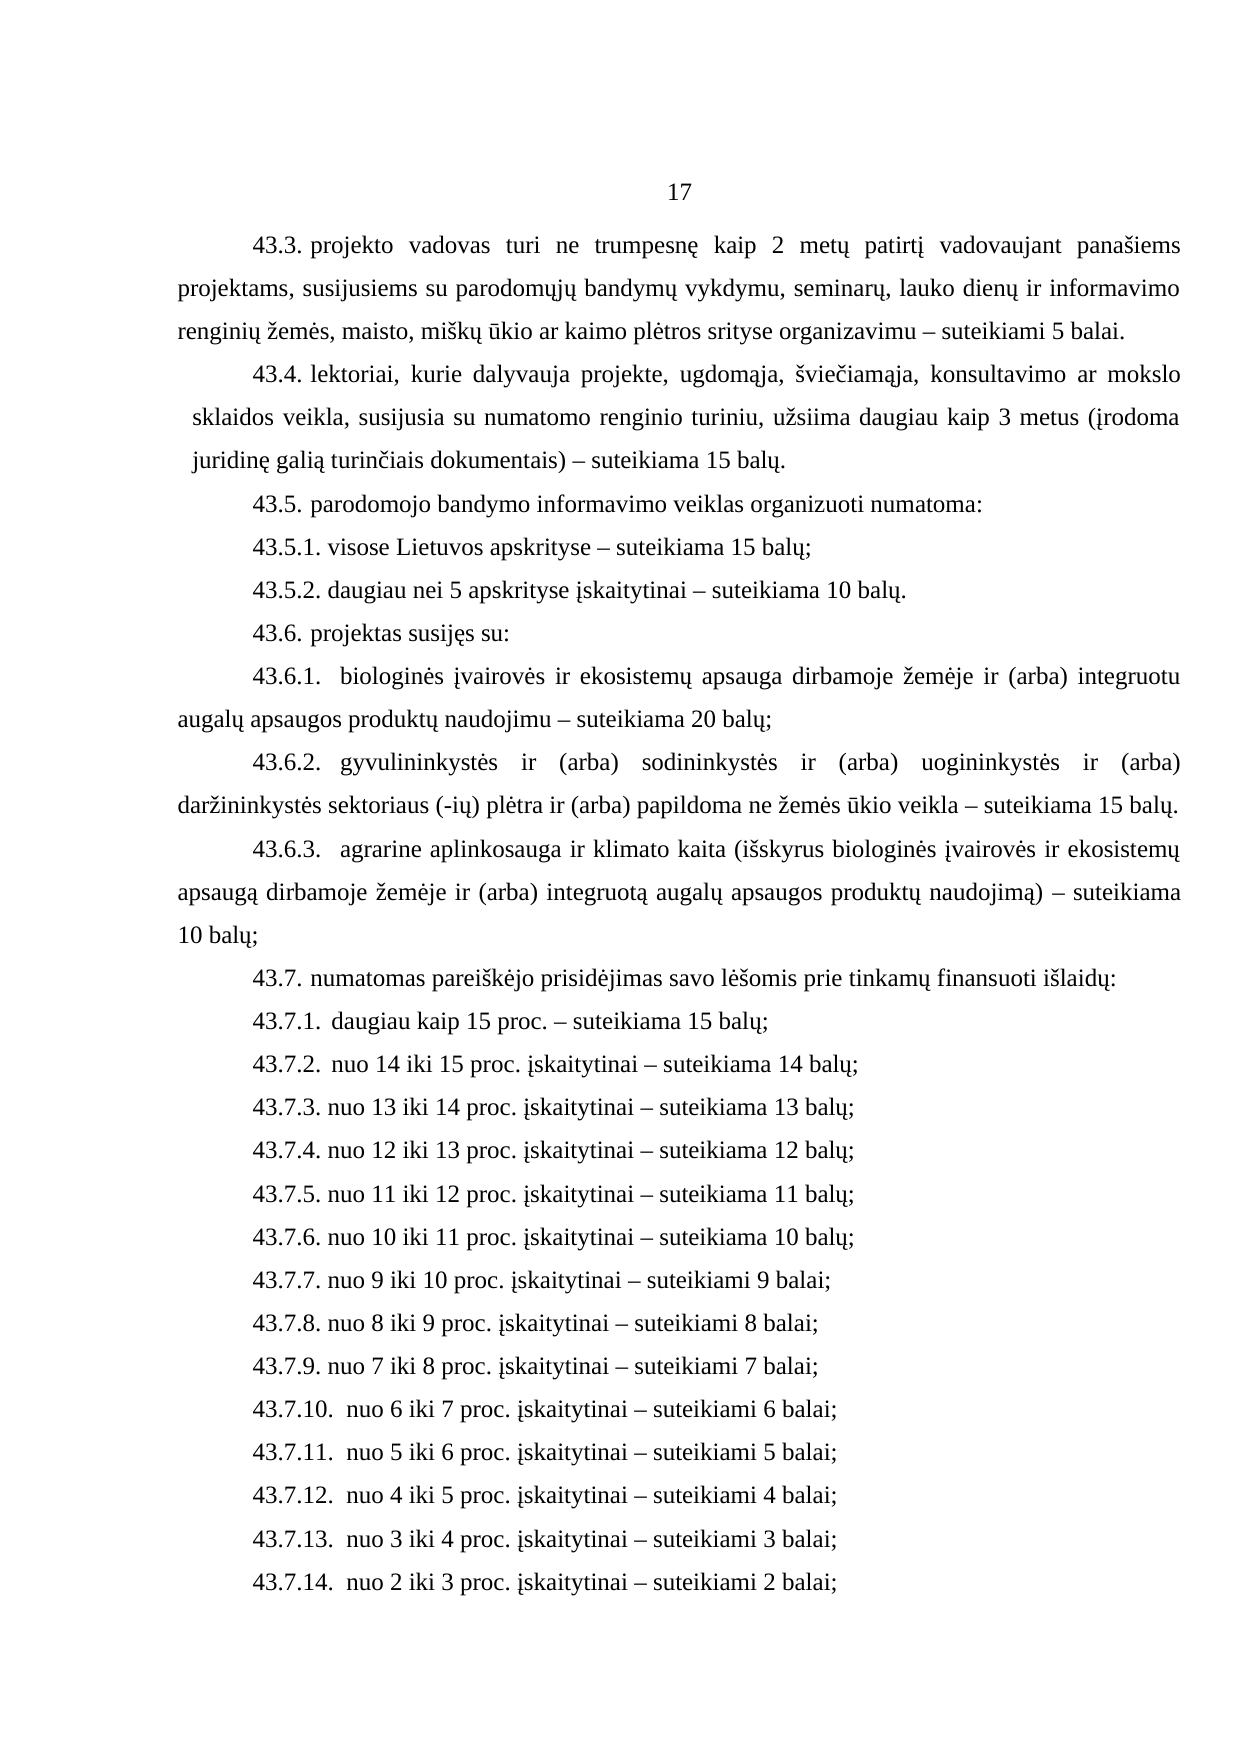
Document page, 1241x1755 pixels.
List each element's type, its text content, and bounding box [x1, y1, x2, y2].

text 43.6. projektas susijęs su: [177, 618, 1181, 647]
text 43.7.9. nuo 7 iki 8 proc. įskaitytinai – suteikiami 7 balai; [252, 1351, 1181, 1380]
text 43.7. numatomas pareiškėjo prisidėjimas savo lėšomis prie tinkamų finansuoti išlaidų: [252, 963, 1181, 992]
text 43.7.3. nuo 13 iki 14 proc. įskaitytinai – suteikiama 13 balų; [252, 1092, 1181, 1121]
text 43.7.8. nuo 8 iki 9 proc. įskaitytinai – suteikiami 8 balai; [252, 1308, 1181, 1337]
text 43.5.1. visose Lietuvos apskrityse – suteikiama 15 balų; [252, 532, 1181, 561]
text 43.7.12. nuo 4 iki 5 proc. įskaitytinai – suteikiami 4 balai; [252, 1481, 1181, 1509]
text 43.6.1. biologinės įvairovės ir ekosistemų apsauga dirbamoje žemėje ir (arba) integruotu augalų apsaugos produktų naudojimu – suteikiama 20 balų; [177, 661, 1181, 733]
text 43.4. lektoriai, kurie dalyvauja projekte, ugdomąja, šviečiamąja, konsultavimo ar mokslo sklaidos veikla, susijusia su numatomo renginio turiniu, užsiima daugiau kaip 3 metus (įrodoma juridinę galią turinčiais dokumentais) – suteikiama 15 balų. [192, 359, 1181, 474]
text 43.7.6. nuo 10 iki 11 proc. įskaitytinai – suteikiama 10 balų; [252, 1222, 1181, 1251]
text 43.5. parodomojo bandymo informavimo veiklas organizuoti numatoma: [252, 489, 1181, 517]
text 43.7.14. nuo 2 iki 3 proc. įskaitytinai – suteikiami 2 balai; [252, 1567, 1181, 1596]
text 43.6.3. agrarine aplinkosauga ir klimato kaita (išskyrus biologinės įvairovės ir ekosistemų apsaugą dirbamoje žemėje ir (arba) integruotą augalų apsaugos produktų naudojimą) – suteikiama 10 balų; [177, 834, 1181, 949]
text 43.7.1. daugiau kaip 15 proc. – suteikiama 15 balų; [252, 1006, 1181, 1035]
text 43.7.5. nuo 11 iki 12 proc. įskaitytinai – suteikiama 11 balų; [252, 1179, 1181, 1207]
text 43.7.4. nuo 12 iki 13 proc. įskaitytinai – suteikiama 12 balų; [252, 1136, 1181, 1164]
text 43.5.2. daugiau nei 5 apskrityse įskaitytinai – suteikiama 10 balų. [252, 575, 1181, 604]
text 43.6.2. gyvulininkystės ir (arba) sodininkystės ir (arba) uogininkystės ir (arba) daržininkystės sektoriaus (-ių) plėtra ir (arba) papildoma ne žemės ūkio veikla – suteikiama 15 balų. [177, 747, 1181, 819]
text 43.7.2. nuo 14 iki 15 proc. įskaitytinai – suteikiama 14 balų; [177, 1049, 1181, 1078]
text 43.3. projekto vadovas turi ne trumpesnę kaip 2 metų patirtį vadovaujant panašiems projektams, susijusiems su parodomųjų bandymų vykdymu, seminarų, lauko dienų ir informavimo renginių žemės, maisto, miškų ūkio ar kaimo plėtros srityse organizavimu – suteikiami 5 balai. [177, 230, 1181, 345]
text 43.7.7. nuo 9 iki 10 proc. įskaitytinai – suteikiami 9 balai; [252, 1265, 1181, 1294]
text 43.7.11. nuo 5 iki 6 proc. įskaitytinai – suteikiami 5 balai; [252, 1437, 1181, 1466]
text 43.7.13. nuo 3 iki 4 proc. įskaitytinai – suteikiami 3 balai; [252, 1524, 1181, 1552]
text 43.7.10. nuo 6 iki 7 proc. įskaitytinai – suteikiami 6 balai; [252, 1394, 1181, 1423]
